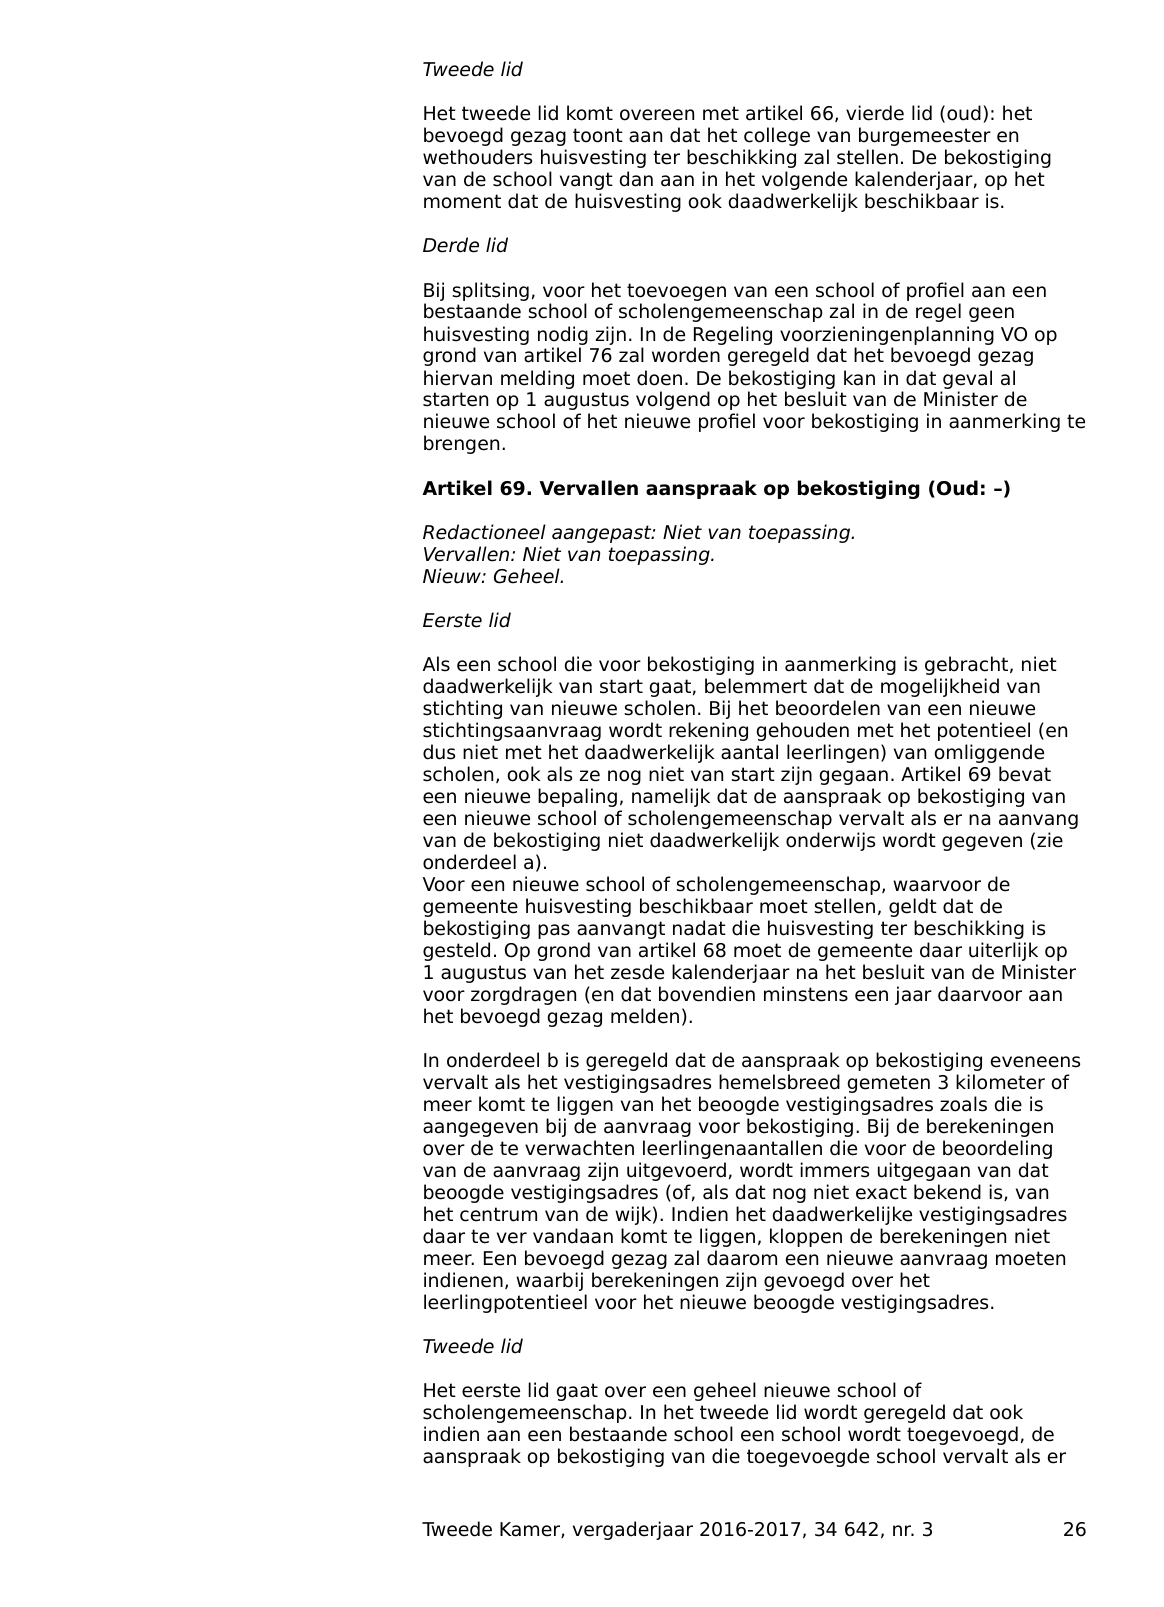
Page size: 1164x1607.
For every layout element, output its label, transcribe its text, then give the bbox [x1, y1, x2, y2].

text Nieuw: Geheel. [422, 566, 1087, 588]
text Redactioneel aangepast: Niet van toepassing. [422, 522, 1087, 544]
text Het eerste lid gaat over een geheel nieuwe school of scholengemeenschap. In het tweede lid wordt geregeld dat ook indien aan een bestaande school een school wordt toegevoegd, de aanspraak op bekostiging van die toegevoegde school vervalt als er [422, 1380, 1087, 1468]
text Het tweede lid komt overeen met artikel 66, vierde lid (oud): het bevoegd gezag toont aan dat het college van burgemeester en wethouders huisvesting ter beschikking zal stellen. De bekostiging van de school vangt dan aan in het volgende kalenderjaar, op het moment dat de huisvesting ook daadwerkelijk beschikbaar is. [422, 103, 1087, 213]
subtitle Tweede lid [422, 1336, 1087, 1358]
text Voor een nieuwe school of scholengemeenschap, waarvoor de gemeente huisvesting beschikbaar moet stellen, geldt dat de bekostiging pas aanvangt nadat die huisvesting ter beschikking is gesteld. Op grond van artikel 68 moet de gemeente daar uiterlijk op 1 augustus van het zesde kalenderjaar na het besluit van de Minister voor zorgdragen (en dat bovendien minstens een jaar daarvoor aan het bevoegd gezag melden). [422, 874, 1087, 1028]
subtitle Derde lid [422, 235, 1087, 257]
text Vervallen: Niet van toepassing. [422, 544, 1087, 566]
subtitle Tweede lid [422, 59, 1087, 81]
text In onderdeel b is geregeld dat de aanspraak op bekostiging eveneens vervalt als het vestigingsadres hemelsbreed gemeten 3 kilometer of meer komt te liggen van het beoogde vestigingsadres zoals die is aangegeven bij de aanvraag voor bekostiging. Bij de berekeningen over de te verwachten leerlingenaantallen die voor de beoordeling van de aanvraag zijn uitgevoerd, wordt immers uitgegaan van dat beoogde vestigingsadres (of, als dat nog niet exact bekend is, van het centrum van de wijk). Indien het daadwerkelijke vestigingsadres daar te ver vandaan komt te liggen, kloppen de berekeningen niet meer. Een bevoegd gezag zal daarom een nieuwe aanvraag moeten indienen, waarbij berekeningen zijn gevoegd over het leerlingpotentieel voor het nieuwe beoogde vestigingsadres. [422, 1050, 1087, 1313]
subtitle Artikel 69. Vervallen aanspraak op bekostiging (Oud: –) [422, 477, 1087, 499]
text Als een school die voor bekostiging in aanmerking is gebracht, niet daadwerkelijk van start gaat, belemmert dat de mogelijkheid van stichting van nieuwe scholen. Bij het beoordelen van een nieuwe stichtingsaanvraag wordt rekening gehouden met het potentieel (en dus niet met het daadwerkelijk aantal leerlingen) van omliggende scholen, ook als ze nog niet van start zijn gegaan. Artikel 69 bevat een nieuwe bepaling, namelijk dat de aanspraak op bekostiging van een nieuwe school of scholengemeenschap vervalt als er na aanvang van de bekostiging niet daadwerkelijk onderwijs wordt gegeven (zie onderdeel a). [422, 654, 1087, 874]
text Bij splitsing, voor het toevoegen van een school of profiel aan een bestaande school of scholengemeenschap zal in de regel geen huisvesting nodig zijn. In de Regeling voorzieningenplanning VO op grond van artikel 76 zal worden geregeld dat het bevoegd gezag hiervan melding moet doen. De bekostiging kan in dat geval al starten op 1 augustus volgend op het besluit van de Minister de nieuwe school of het nieuwe profiel voor bekostiging in aanmerking te brengen. [422, 279, 1087, 455]
subtitle Eerste lid [422, 610, 1087, 632]
